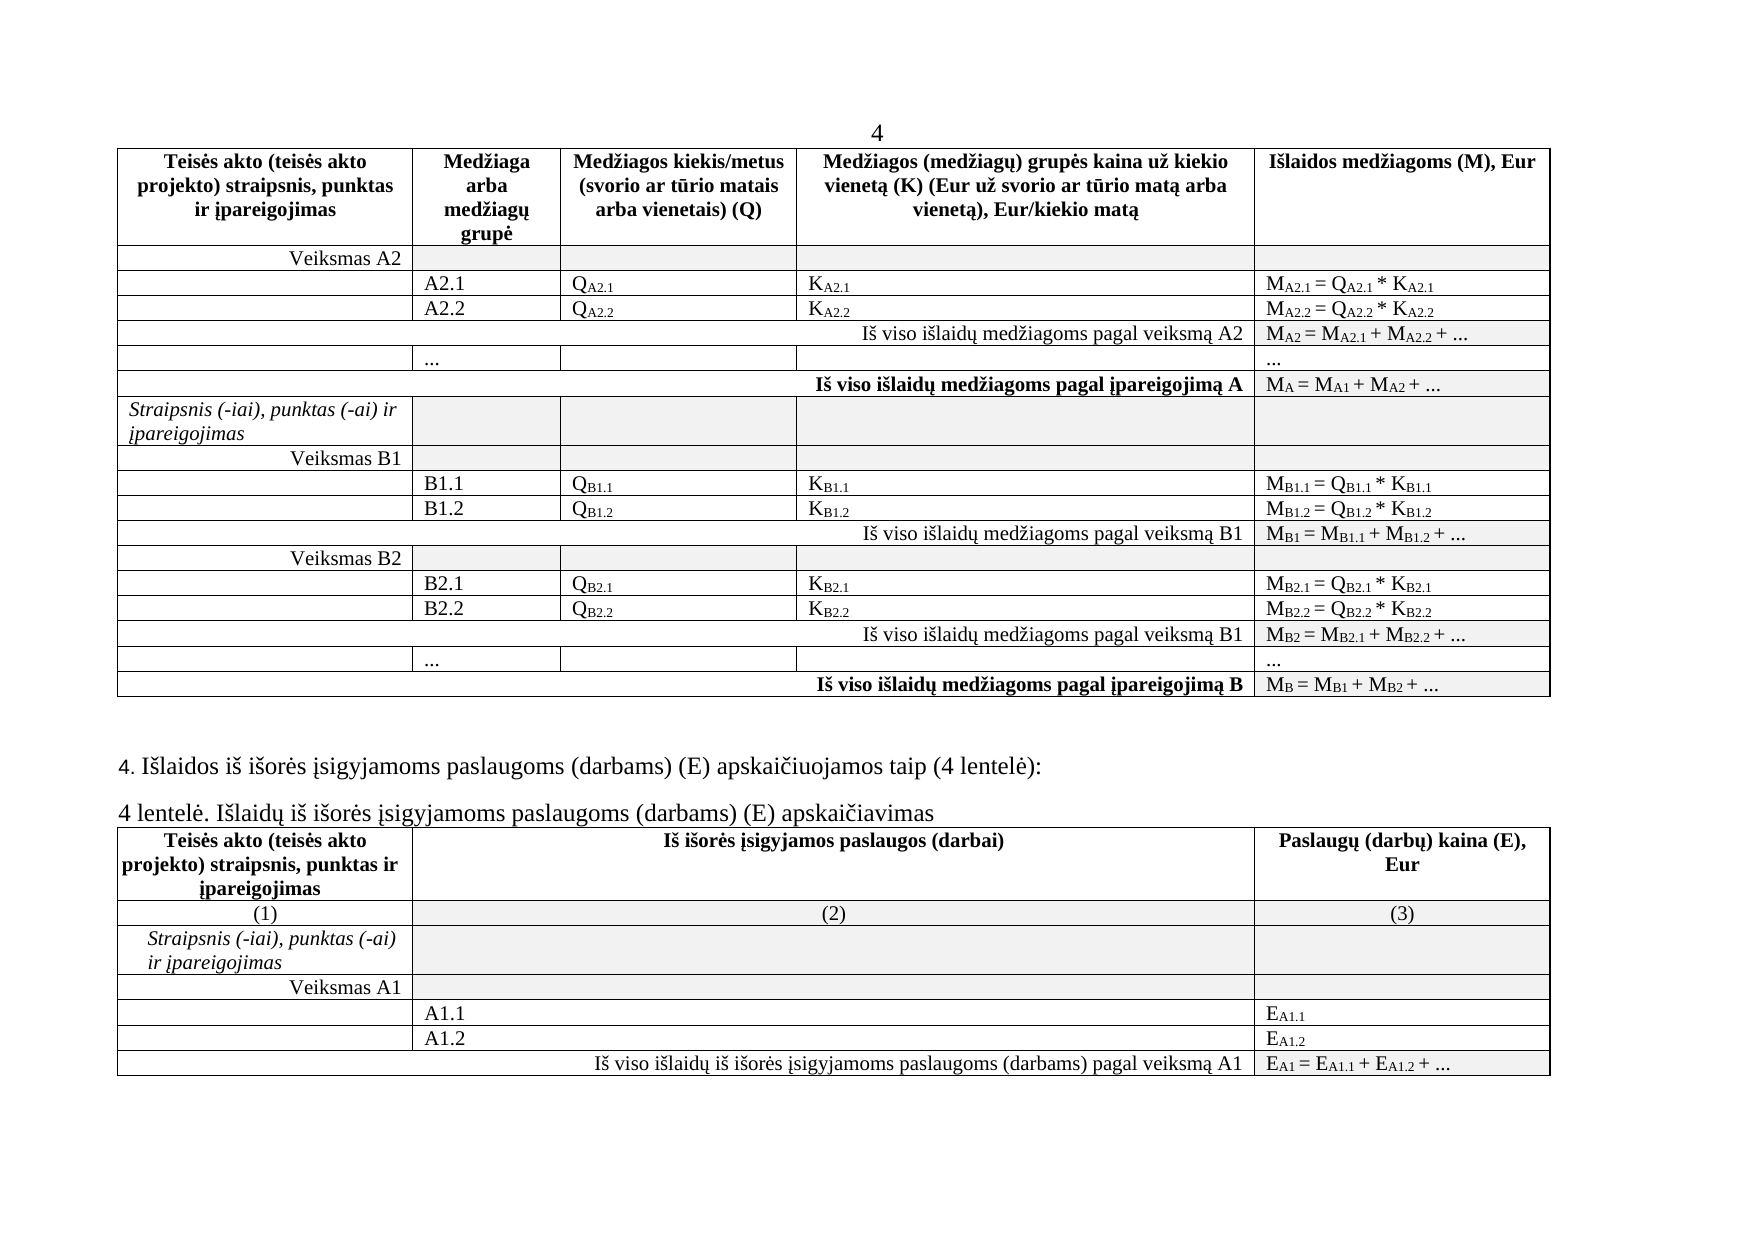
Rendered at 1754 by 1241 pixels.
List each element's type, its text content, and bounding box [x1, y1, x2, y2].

table_cell [413, 397, 560, 445]
table_header Išlaidos medžiagoms (M), Eur [1255, 149, 1549, 245]
table_cell Iš viso išlaidų medžiagoms pagal veiksmą B1 [118, 521, 1254, 545]
table_cell [797, 346, 1254, 370]
table_cell [413, 246, 560, 270]
table_cell ... [1255, 346, 1549, 370]
table_cell [118, 296, 412, 320]
table_cell [1255, 397, 1549, 445]
table_cell Straipsnis (-iai), punktas (-ai) ir įpareigojimas [118, 397, 412, 445]
table_cell [797, 546, 1254, 570]
table_cell MA = MA1 + MA2 + ... [1255, 371, 1549, 396]
text 4. Išlaidos iš išorės įsigyjamoms paslaugoms (darbams) (E) apskaičiuojamos taip (4 lentelė): [118, 751, 1636, 779]
table_cell Veiksmas B1 [118, 446, 412, 470]
table_cell [118, 471, 412, 495]
table_cell QA2.2 [561, 296, 796, 320]
table_cell [1255, 246, 1549, 270]
table_cell B2.2 [413, 596, 560, 620]
table_cell [413, 546, 560, 570]
table_cell [1255, 926, 1549, 974]
table_header Paslaugų (darbų) kaina (E), Eur [1255, 828, 1549, 900]
table_header Medžiaga arba medžiagų grupė [413, 149, 560, 245]
table_cell Iš viso išlaidų medžiagoms pagal įpareigojimą A [118, 371, 1254, 396]
table_cell B1.2 [413, 496, 560, 520]
table_cell [1255, 975, 1549, 999]
table_cell MB1 = MB1.1 + MB1.2 + ... [1255, 521, 1549, 545]
table_cell Veiksmas A1 [118, 975, 412, 999]
table_cell KB1.1 [797, 471, 1254, 495]
table_header Medžiagos (medžiagų) grupės kaina už kiekio vienetą (K) (Eur už svorio ar tūrio matą arba vienetą), Eur/kiekio matą [797, 149, 1254, 245]
table_cell A1.2 [413, 1026, 1254, 1049]
table_cell QB1.2 [561, 496, 796, 520]
table_cell [797, 397, 1254, 445]
table_cell KB1.2 [797, 496, 1254, 520]
table_cell ... [413, 346, 560, 370]
table_cell Straipsnis (-iai), punktas (-ai) ir įpareigojimas [118, 926, 412, 974]
table_header Teisės akto (teisės akto projekto) straipsnis, punktas ir įpareigojimas [118, 149, 412, 245]
table_cell MA2.2 = QA2.2 * KA2.2 [1255, 296, 1549, 320]
table_cell MB1.2 = QB1.2 * KB1.2 [1255, 496, 1549, 520]
table_cell QA2.1 [561, 271, 796, 295]
table_cell MB2.2 = QB2.2 * KB2.2 [1255, 596, 1549, 620]
table_cell [561, 397, 796, 445]
table_cell Iš viso išlaidų iš išorės įsigyjamoms paslaugoms (darbams) pagal veiksmą A1 [118, 1051, 1254, 1075]
table_cell EA1.2 [1255, 1026, 1549, 1049]
table_cell KB2.1 [797, 571, 1254, 595]
table_cell Iš viso išlaidų medžiagoms pagal veiksmą A2 [118, 321, 1254, 345]
table_cell [797, 647, 1254, 671]
table_cell ... [413, 647, 560, 671]
table_header Iš išorės įsigyjamos paslaugos (darbai) [413, 828, 1254, 900]
table_cell Veiksmas B2 [118, 546, 412, 570]
table_cell [561, 246, 796, 270]
table_cell B1.1 [413, 471, 560, 495]
table_cell [118, 346, 412, 370]
table_cell A1.1 [413, 1000, 1254, 1024]
table_cell [1255, 446, 1549, 470]
table_cell [118, 271, 412, 295]
table_cell QB2.2 [561, 596, 796, 620]
table_cell A2.1 [413, 271, 560, 295]
table_cell [413, 446, 560, 470]
table_cell MA2.1 = QA2.1 * KA2.1 [1255, 271, 1549, 295]
table_cell [118, 647, 412, 671]
table_cell [1255, 546, 1549, 570]
table_cell [118, 496, 412, 520]
table_cell KA2.1 [797, 271, 1254, 295]
table_header Teisės akto (teisės akto projekto) straipsnis, punktas ir įpareigojimas [118, 828, 412, 900]
table_cell EA1.1 [1255, 1000, 1549, 1024]
table_cell QB1.1 [561, 471, 796, 495]
table_cell EA1 = EA1.1 + EA1.2 + ... [1255, 1051, 1549, 1075]
table_cell MB = MB1 + MB2 + ... [1255, 672, 1549, 696]
table_cell KB2.2 [797, 596, 1254, 620]
table_cell [561, 446, 796, 470]
table_cell MB1.1 = QB1.1 * KB1.1 [1255, 471, 1549, 495]
table_cell A2.2 [413, 296, 560, 320]
table_cell B2.1 [413, 571, 560, 595]
table_cell [561, 647, 796, 671]
table_cell [797, 246, 1254, 270]
text 4 lentelė. Išlaidų iš išorės įsigyjamoms paslaugoms (darbams) (E) apskaičiavimas [118, 798, 1636, 827]
table_cell [118, 596, 412, 620]
table_cell (3) [1255, 901, 1549, 925]
table_cell Iš viso išlaidų medžiagoms pagal veiksmą B1 [118, 621, 1254, 646]
table_cell [118, 571, 412, 595]
table_cell [797, 446, 1254, 470]
table_cell [561, 546, 796, 570]
table_header Medžiagos kiekis/metus (svorio ar tūrio matais arba vienetais) (Q) [561, 149, 796, 245]
table_cell ... [1255, 647, 1549, 671]
table_cell (2) [413, 901, 1254, 925]
table_cell MB2.1 = QB2.1 * KB2.1 [1255, 571, 1549, 595]
table_cell MA2 = MA2.1 + MA2.2 + ... [1255, 321, 1549, 345]
table_cell KA2.2 [797, 296, 1254, 320]
table_cell QB2.1 [561, 571, 796, 595]
table_cell [118, 1000, 412, 1024]
table_cell (1) [118, 901, 412, 925]
table_cell Iš viso išlaidų medžiagoms pagal įpareigojimą B [118, 672, 1254, 696]
table_cell [413, 975, 1254, 999]
table_cell Veiksmas A2 [118, 246, 412, 270]
table_cell [413, 926, 1254, 974]
table_cell MB2 = MB2.1 + MB2.2 + ... [1255, 621, 1549, 646]
table_cell [561, 346, 796, 370]
table_cell [118, 1026, 412, 1049]
